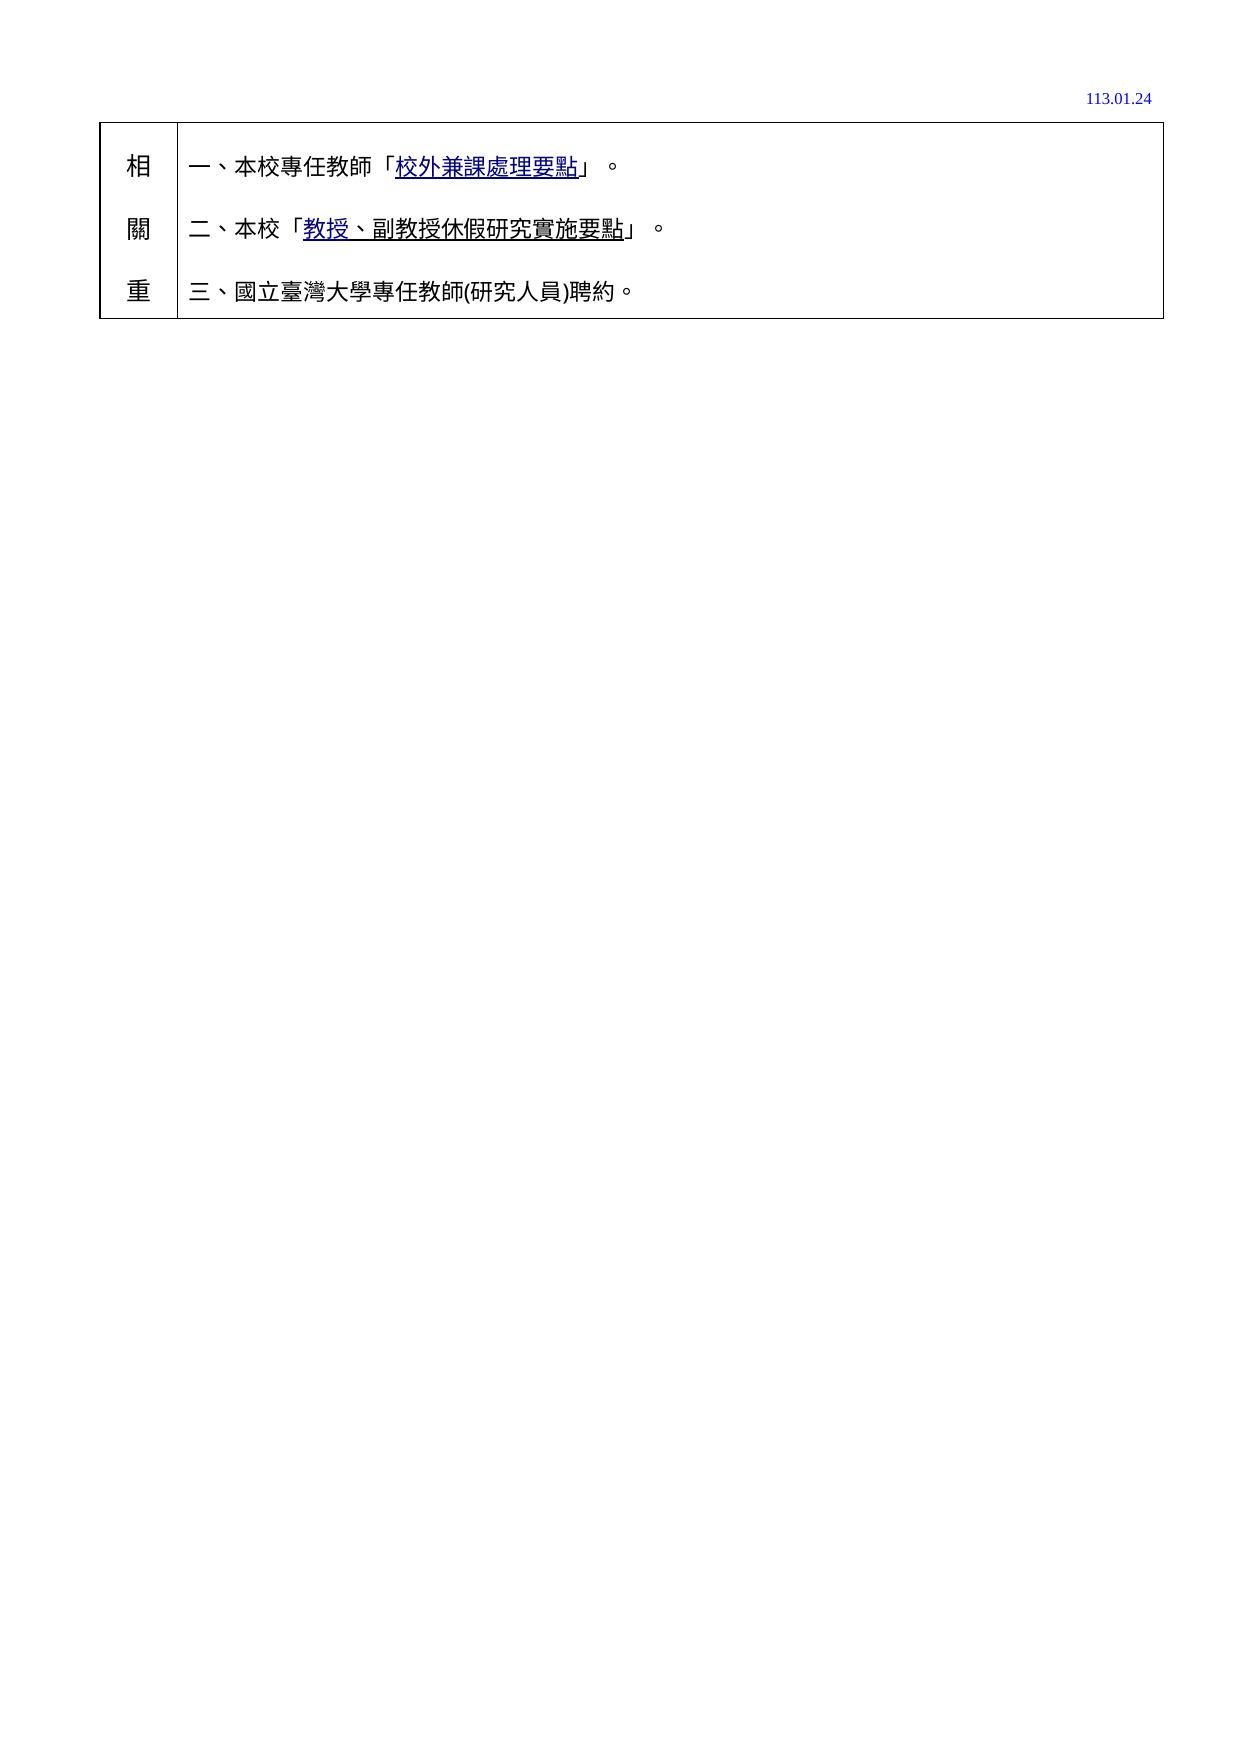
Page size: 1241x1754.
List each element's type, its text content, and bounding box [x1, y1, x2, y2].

table_cell 相 關 重 要 規 定 [101, 123, 177, 318]
table_cell 一、本校專任教師「校外兼課處理要點」。 二、本校「教授、副教授休假研究實施要點」。 三、國立臺灣大學專任教師(研究人員)聘約。 [178, 123, 1163, 318]
